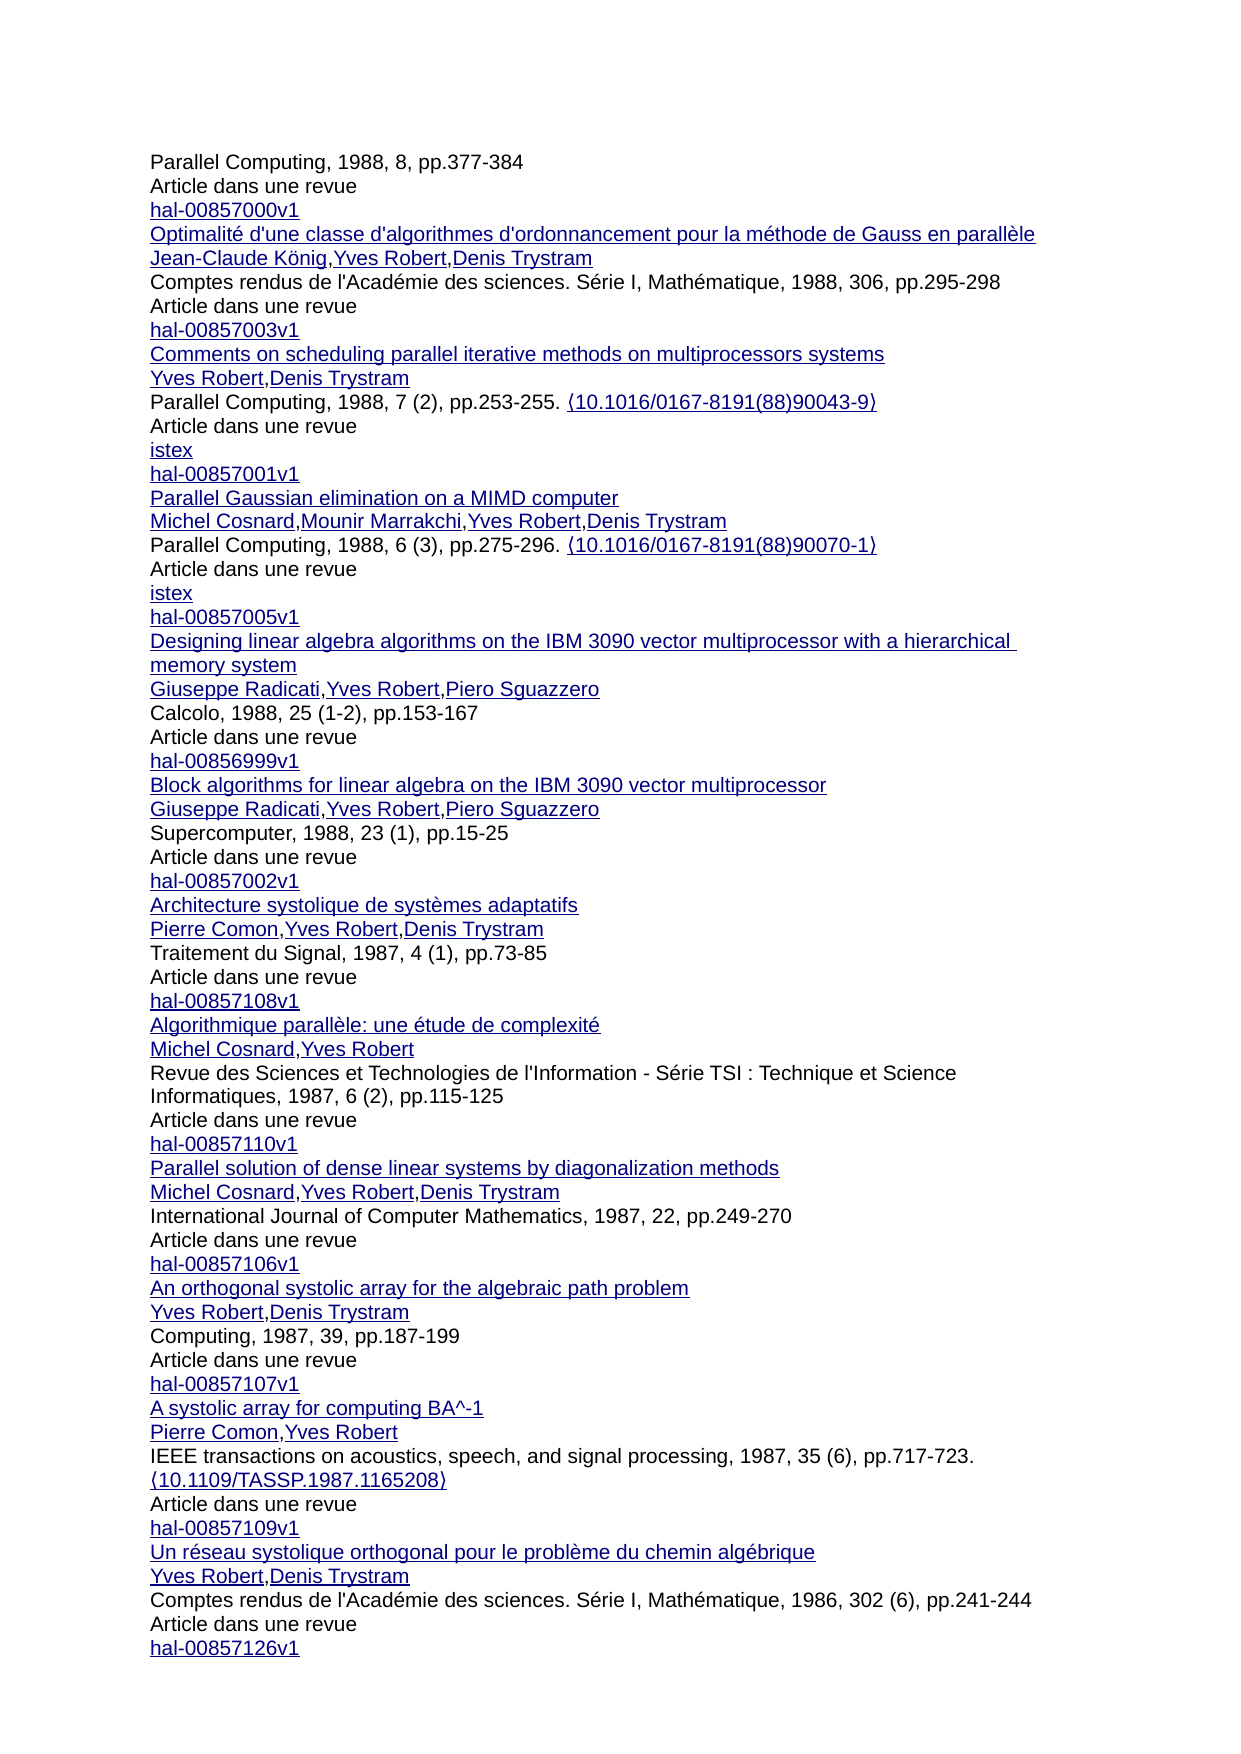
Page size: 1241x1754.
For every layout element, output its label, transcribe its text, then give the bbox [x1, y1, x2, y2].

table_cell A systolic array for computing BA^-1 Pierre Comon,Yves Robert IEEE transactions on acoustics, speech, and signal processing, 1987, 35 (6), pp.717-723. ⟨10.1109/TASSP.1987.1165208⟩ Article dans une revue hal-00857109v1 [150, 1396, 1090, 1539]
table_cell An orthogonal systolic array for the algebraic path problem Yves Robert,Denis Trystram Computing, 1987, 39, pp.187-199 Article dans une revue hal-00857107v1 [150, 1276, 1090, 1396]
table_cell Un réseau systolique orthogonal pour le problème du chemin algébrique Yves Robert,Denis Trystram Comptes rendus de l'Académie des sciences. Série I, Mathématique, 1986, 302 (6), pp.241-244 Article dans une revue hal-00857126v1 [150, 1540, 1090, 1659]
table_cell Parallel Gaussian elimination on a MIMD computer Michel Cosnard,Mounir Marrakchi,Yves Robert,Denis Trystram Parallel Computing, 1988, 6 (3), pp.275-296. ⟨10.1016/0167-8191(88)90070-1⟩ Article dans une revue istex hal-00857005v1 [150, 485, 1090, 629]
table_cell Comments on scheduling parallel iterative methods on multiprocessors systems Yves Robert,Denis Trystram Parallel Computing, 1988, 7 (2), pp.253-255. ⟨10.1016/0167-8191(88)90043-9⟩ Article dans une revue istex hal-00857001v1 [150, 342, 1090, 485]
table_cell Parallel Computing, 1988, 8, pp.377-384 Article dans une revue hal-00857000v1 [150, 150, 1090, 222]
table_cell Architecture systolique de systèmes adaptatifs Pierre Comon,Yves Robert,Denis Trystram Traitement du Signal, 1987, 4 (1), pp.73-85 Article dans une revue hal-00857108v1 [150, 893, 1090, 1012]
table_cell Block algorithms for linear algebra on the IBM 3090 vector multiprocessor Giuseppe Radicati,Yves Robert,Piero Sguazzero Supercomputer, 1988, 23 (1), pp.15-25 Article dans une revue hal-00857002v1 [150, 773, 1090, 893]
table_cell Optimalité d'une classe d'algorithmes d'ordonnancement pour la méthode de Gauss en parallèle Jean-Claude König,Yves Robert,Denis Trystram Comptes rendus de l'Académie des sciences. Série I, Mathématique, 1988, 306, pp.295-298 Article dans une revue hal-00857003v1 [150, 222, 1090, 342]
table_cell Algorithmique parallèle: une étude de complexité Michel Cosnard,Yves Robert Revue des Sciences et Technologies de l'Information - Série TSI : Technique et Science Informatiques, 1987, 6 (2), pp.115-125 Article dans une revue hal-00857110v1 [150, 1013, 1090, 1156]
table_cell Parallel solution of dense linear systems by diagonalization methods Michel Cosnard,Yves Robert,Denis Trystram International Journal of Computer Mathematics, 1987, 22, pp.249-270 Article dans une revue hal-00857106v1 [150, 1156, 1090, 1276]
table_cell Designing linear algebra algorithms on the IBM 3090 vector multiprocessor with a hierarchical memory system Giuseppe Radicati,Yves Robert,Piero Sguazzero Calcolo, 1988, 25 (1-2), pp.153-167 Article dans une revue hal-00856999v1 [150, 629, 1090, 773]
